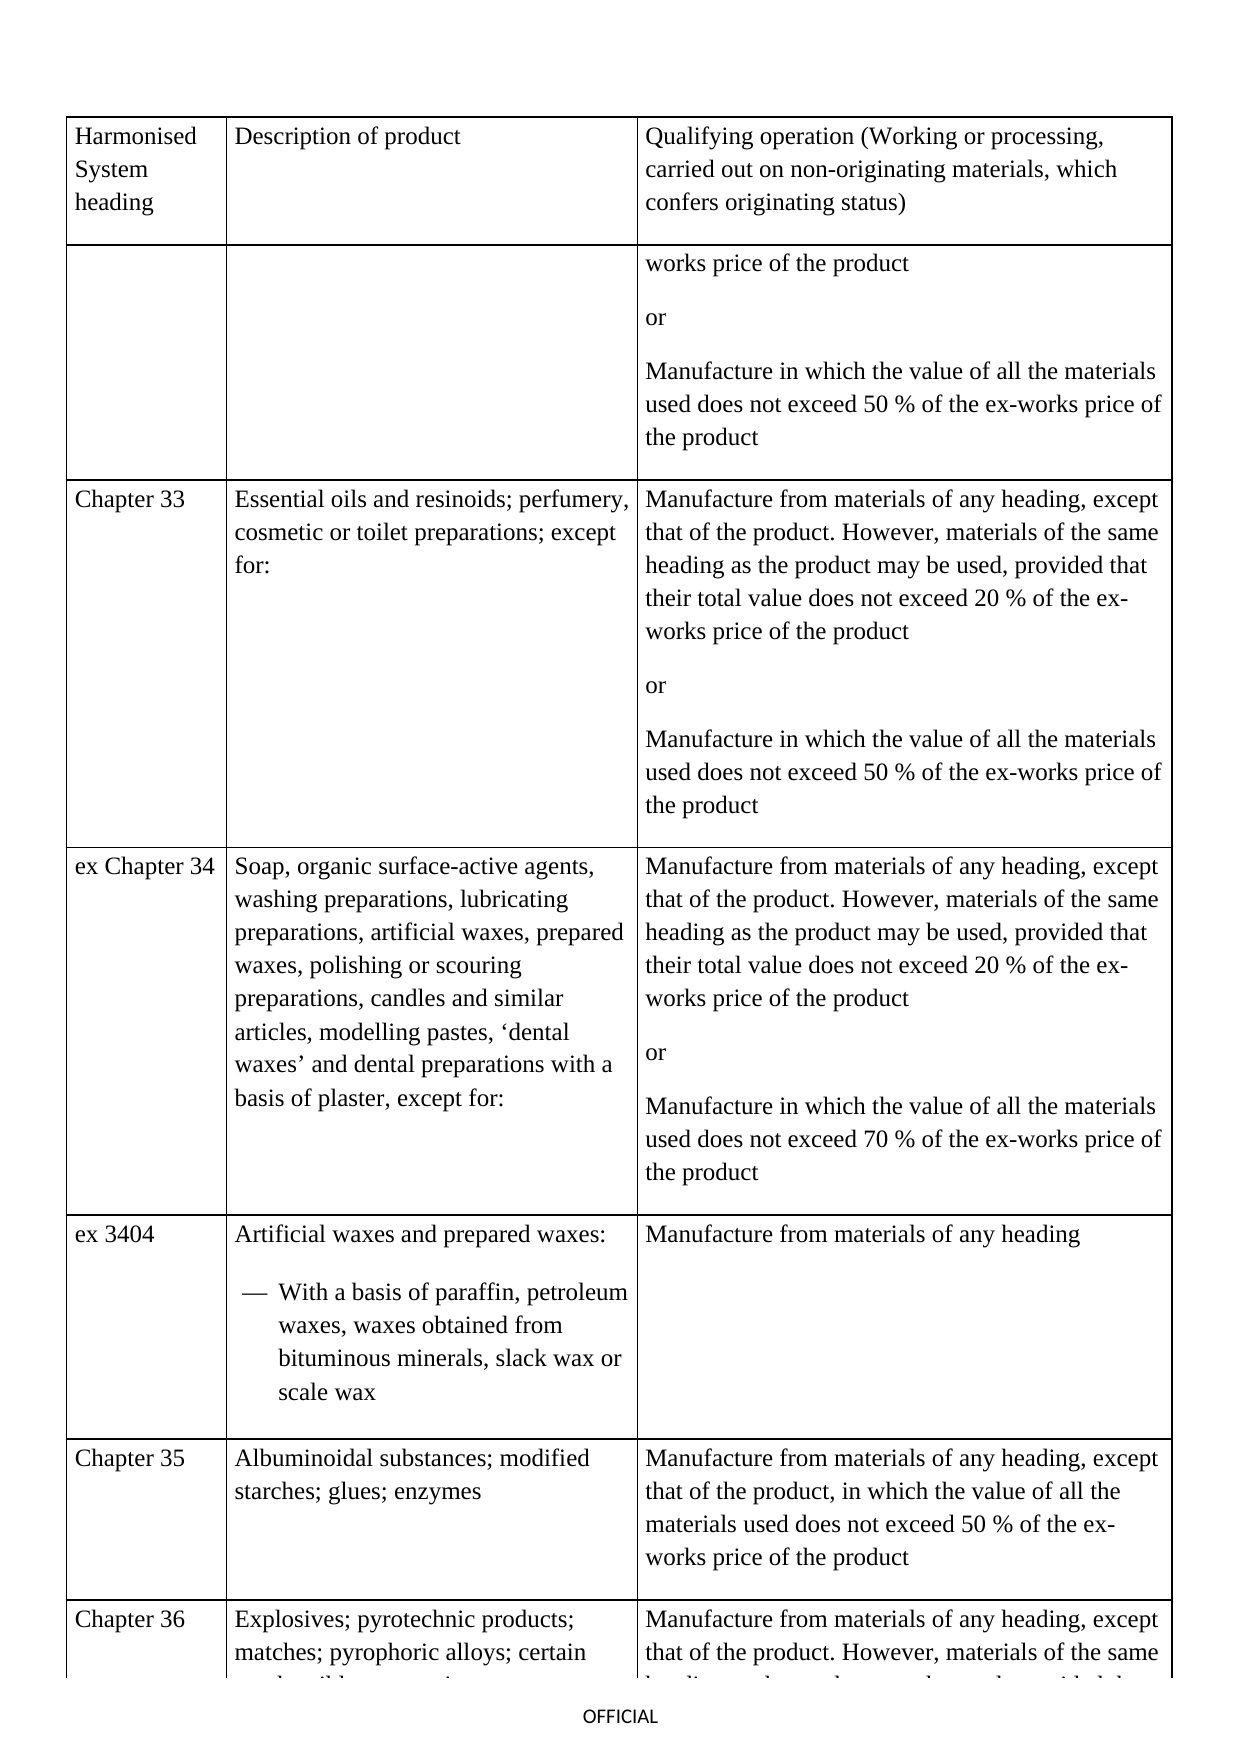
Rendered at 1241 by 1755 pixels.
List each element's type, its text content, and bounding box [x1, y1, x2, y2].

table_cell Explosives; pyrotechnic products; matches; pyrophoric alloys; certain combustible preparations [227, 1601, 637, 1678]
table_header — [235, 1275, 270, 1433]
table_cell Manufacture from materials of any heading, except that of the product. However, materials of the same heading as the product may be used, provided that their total value does not exceed 20 % of the ex-works price of the product or Manufacture in which the value of all the materials used does not exceed 50 % of the ex-works price of the product [638, 1601, 1171, 1678]
table_cell [227, 246, 637, 479]
table_cell Manufacture from materials of any heading, except that of the product. However, materials of the same heading as the product may be used, provided that their total value does not exceed 20 % of the ex-works price of the product or Manufacture in which the value of all the materials used does not exceed 70 % of the ex-works price of the product [638, 848, 1171, 1214]
table_cell Chapter 33 [67, 481, 226, 847]
table_cell Manufacture from materials of any heading [638, 1216, 1171, 1438]
table_cell ex Chapter 34 [67, 848, 226, 1214]
table_cell [67, 246, 226, 479]
table_cell Chapter 35 [67, 1440, 226, 1599]
table_header Qualifying operation (Working or processing, carried out on non-originating materials, which confers originating status) [638, 118, 1171, 244]
table_cell Albuminoidal substances; modified starches; glues; enzymes [227, 1440, 637, 1599]
table_cell Manufacture from materials of any heading, except that of the product, in which the value of all the materials used does not exceed 50 % of the ex-works price of the product [638, 1440, 1171, 1599]
table_cell Essential oils and resinoids; perfumery, cosmetic or toilet preparations; except for: [227, 481, 637, 847]
table_header Description of product [227, 118, 637, 244]
table_cell ex 3404 [67, 1216, 226, 1438]
table_header Harmonised System heading [67, 118, 226, 244]
table_cell Soap, organic surface-active agents, washing preparations, lubricating preparations, artificial waxes, prepared waxes, polishing or scouring preparations, candles and similar articles, modelling pastes, ‘dental waxes’ and dental preparations with a basis of plaster, except for: [227, 848, 637, 1214]
table_cell Chapter 36 [67, 1601, 226, 1678]
table_cell Artificial waxes and prepared waxes: [227, 1216, 637, 1438]
table_cell Manufacture from materials of any heading, except that of the product. However, materials of the same heading as the product may be used, provided that their total value does not exceed 20 % of the ex-works price of the product or Manufacture in which the value of all the materials used does not exceed 50 % of the ex-works price of the product [638, 481, 1171, 847]
table_cell works price of the product or Manufacture in which the value of all the materials used does not exceed 50 % of the ex-works price of the product [638, 246, 1171, 479]
table_header With a basis of paraffin, petroleum waxes, waxes obtained from bituminous minerals, slack wax or scale wax [271, 1275, 633, 1433]
